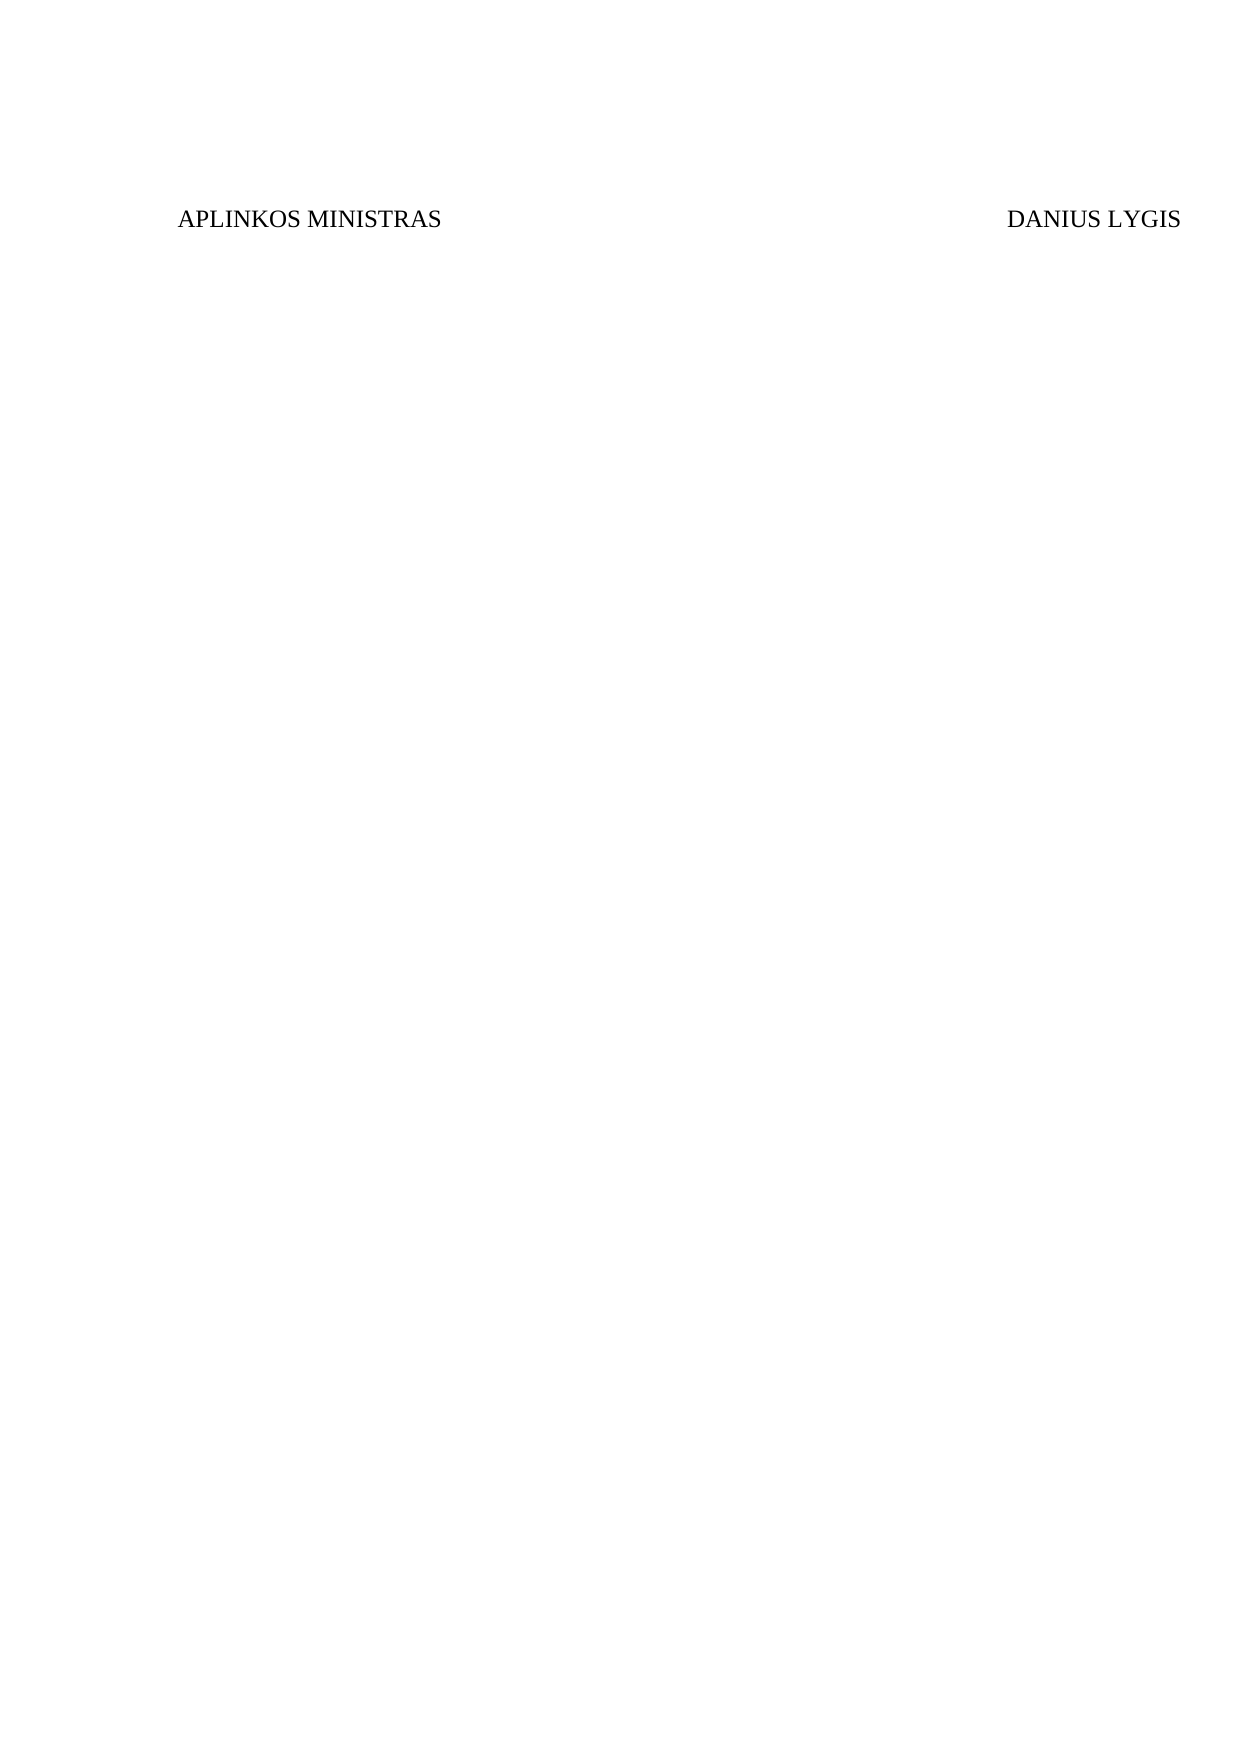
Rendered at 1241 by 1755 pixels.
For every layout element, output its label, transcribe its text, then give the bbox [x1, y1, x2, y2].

text APLINKOS MINISTRAS DANIUS LYGIS [177, 204, 1181, 233]
